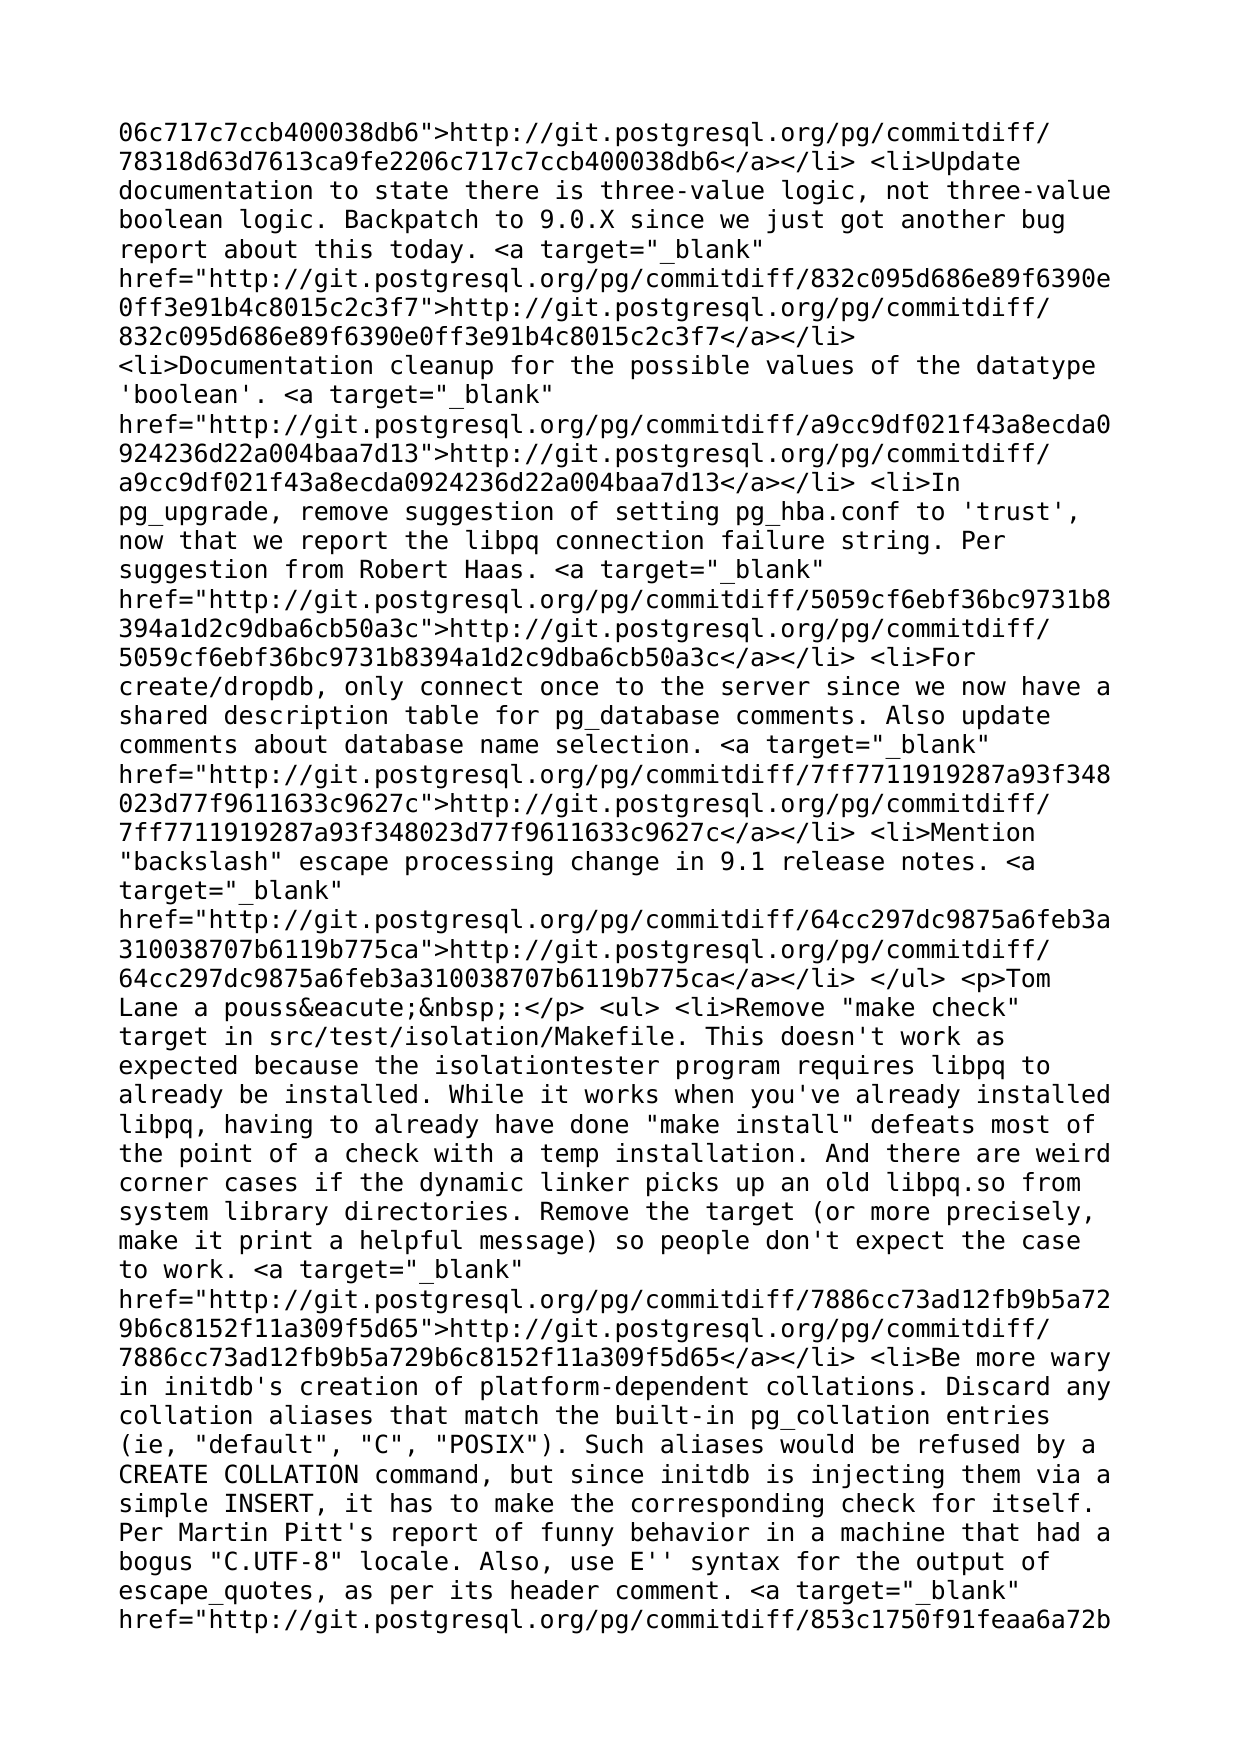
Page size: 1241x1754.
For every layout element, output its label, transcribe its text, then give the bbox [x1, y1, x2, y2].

text 06c717c7ccb400038db6">http://git.postgresql.org/pg/commitdiff/78318d63d7613ca9fe2206c717c7ccb400038db6</a></li> <li>Update documentation to state there is three-value logic, not three-value boolean logic. Backpatch to 9.0.X since we just got another bug report about this today. <a target="_blank" href="http://git.postgresql.org/pg/commitdiff/832c095d686e89f6390e0ff3e91b4c8015c2c3f7">http://git.postgresql.org/pg/commitdiff/832c095d686e89f6390e0ff3e91b4c8015c2c3f7</a></li> <li>Documentation cleanup for the possible values of the datatype 'boolean'. <a target="_blank" href="http://git.postgresql.org/pg/commitdiff/a9cc9df021f43a8ecda0924236d22a004baa7d13">http://git.postgresql.org/pg/commitdiff/a9cc9df021f43a8ecda0924236d22a004baa7d13</a></li> <li>In pg_upgrade, remove suggestion of setting pg_hba.conf to 'trust', now that we report the libpq connection failure string. Per suggestion from Robert Haas. <a target="_blank" href="http://git.postgresql.org/pg/commitdiff/5059cf6ebf36bc9731b8394a1d2c9dba6cb50a3c">http://git.postgresql.org/pg/commitdiff/5059cf6ebf36bc9731b8394a1d2c9dba6cb50a3c</a></li> <li>For create/dropdb, only connect once to the server since we now have a shared description table for pg_database comments. Also update comments about database name selection. <a target="_blank" href="http://git.postgresql.org/pg/commitdiff/7ff7711919287a93f348023d77f9611633c9627c">http://git.postgresql.org/pg/commitdiff/7ff7711919287a93f348023d77f9611633c9627c</a></li> <li>Mention "backslash" escape processing change in 9.1 release notes. <a target="_blank" href="http://git.postgresql.org/pg/commitdiff/64cc297dc9875a6feb3a310038707b6119b775ca">http://git.postgresql.org/pg/commitdiff/64cc297dc9875a6feb3a310038707b6119b775ca</a></li> </ul> <p>Tom Lane a pouss&eacute;&nbsp;:</p> <ul> <li>Remove "make check" target in src/test/isolation/Makefile. This doesn't work as expected because the isolationtester program requires libpq to already be installed. While it works when you've already installed libpq, having to already have done "make install" defeats most of the point of a check with a temp installation. And there are weird corner cases if the dynamic linker picks up an old libpq.so from system library directories. Remove the target (or more precisely, make it print a helpful message) so people don't expect the case to work. <a target="_blank" href="http://git.postgresql.org/pg/commitdiff/7886cc73ad12fb9b5a729b6c8152f11a309f5d65">http://git.postgresql.org/pg/commitdiff/7886cc73ad12fb9b5a729b6c8152f11a309f5d65</a></li> <li>Be more wary in initdb's creation of platform-dependent collations. Discard any collation aliases that match the built-in pg_collation entries (ie, "default", "C", "POSIX"). Such aliases would be refused by a CREATE COLLATION command, but since initdb is injecting them via a simple INSERT, it has to make the corresponding check for itself. Per Martin Pitt's report of funny behavior in a machine that had a bogus "C.UTF-8" locale. Also, use E'' syntax for the output of escape_quotes, as per its header comment. <a target="_blank" href="http://git.postgresql.org/pg/commitdiff/853c1750f91feaa6a72b [118, 118, 1122, 1635]
